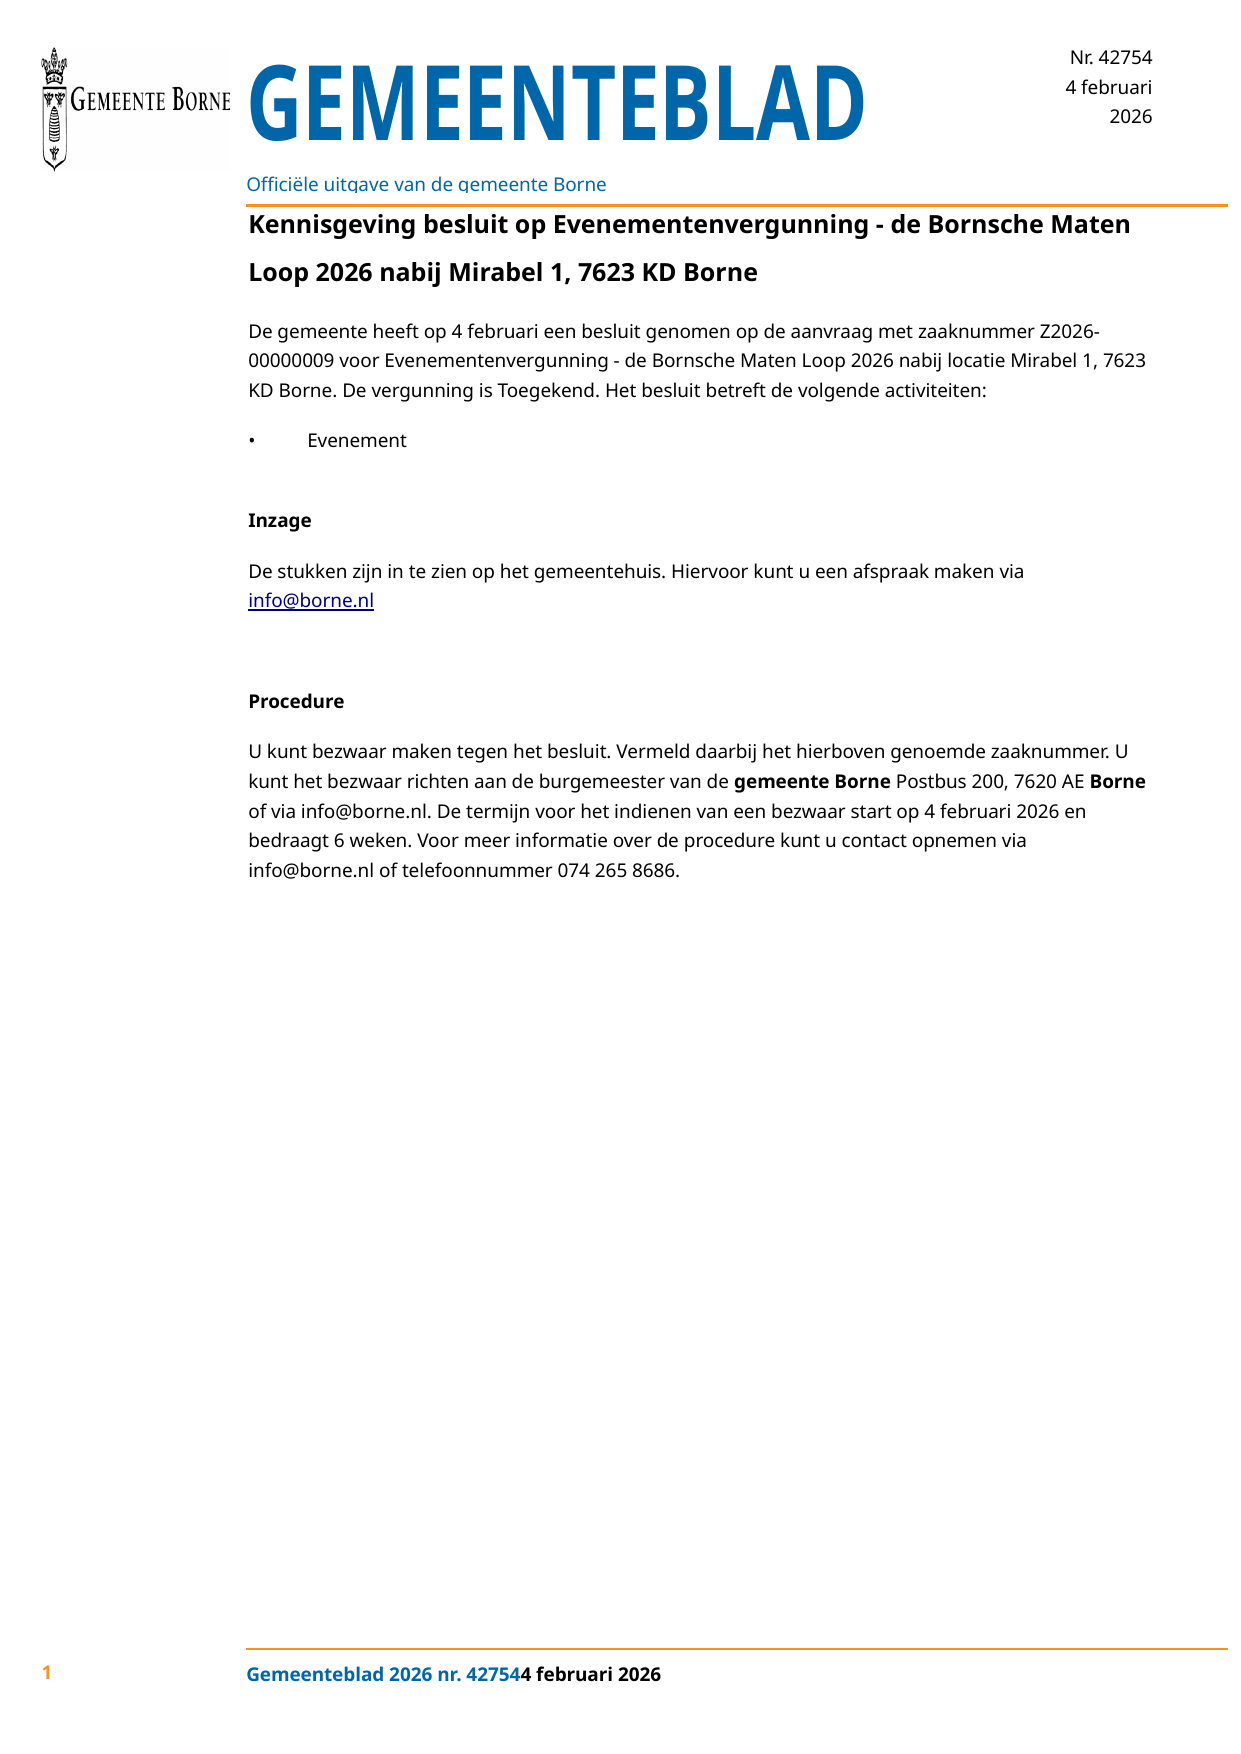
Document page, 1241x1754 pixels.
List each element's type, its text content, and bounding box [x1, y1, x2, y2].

text Kennisgeving besluit op Evenementenvergunning - de Bornsche Maten Loop 2026 nabij Mirabel 1, 7623 KD Borne [248, 207, 1152, 288]
text Procedure [248, 688, 1152, 714]
text U kunt bezwaar maken tegen het besluit. Vermeld daarbij het hierboven genoemde zaaknummer. U kunt het bezwaar richten aan de burgemeester van de gemeente Borne Postbus 200, 7620 AE Borne of via info@borne.nl. De termijn voor het indienen van een bezwaar start op 4 februari 2026 en bedraagt 6 weken. Voor meer informatie over de procedure kunt u contact opnemen via info@borne.nl of telefoonnummer 074 265 8686. [248, 739, 1152, 883]
text De stukken zijn in te zien op het gemeentehuis. Hiervoor kunt u een afspraak maken via info@borne.nl [248, 558, 1152, 613]
picture [41, 47, 231, 172]
list Evenement [248, 427, 1152, 453]
text De gemeente heeft op 4 februari een besluit genomen op de aanvraag met zaaknummer Z2026-00000009 voor Evenementenvergunning - de Bornsche Maten Loop 2026 nabij locatie Mirabel 1, 7623 KD Borne. De vergunning is Toegekend. Het besluit betreft de volgende activiteiten: [248, 318, 1152, 403]
text Inzage [248, 507, 1152, 533]
